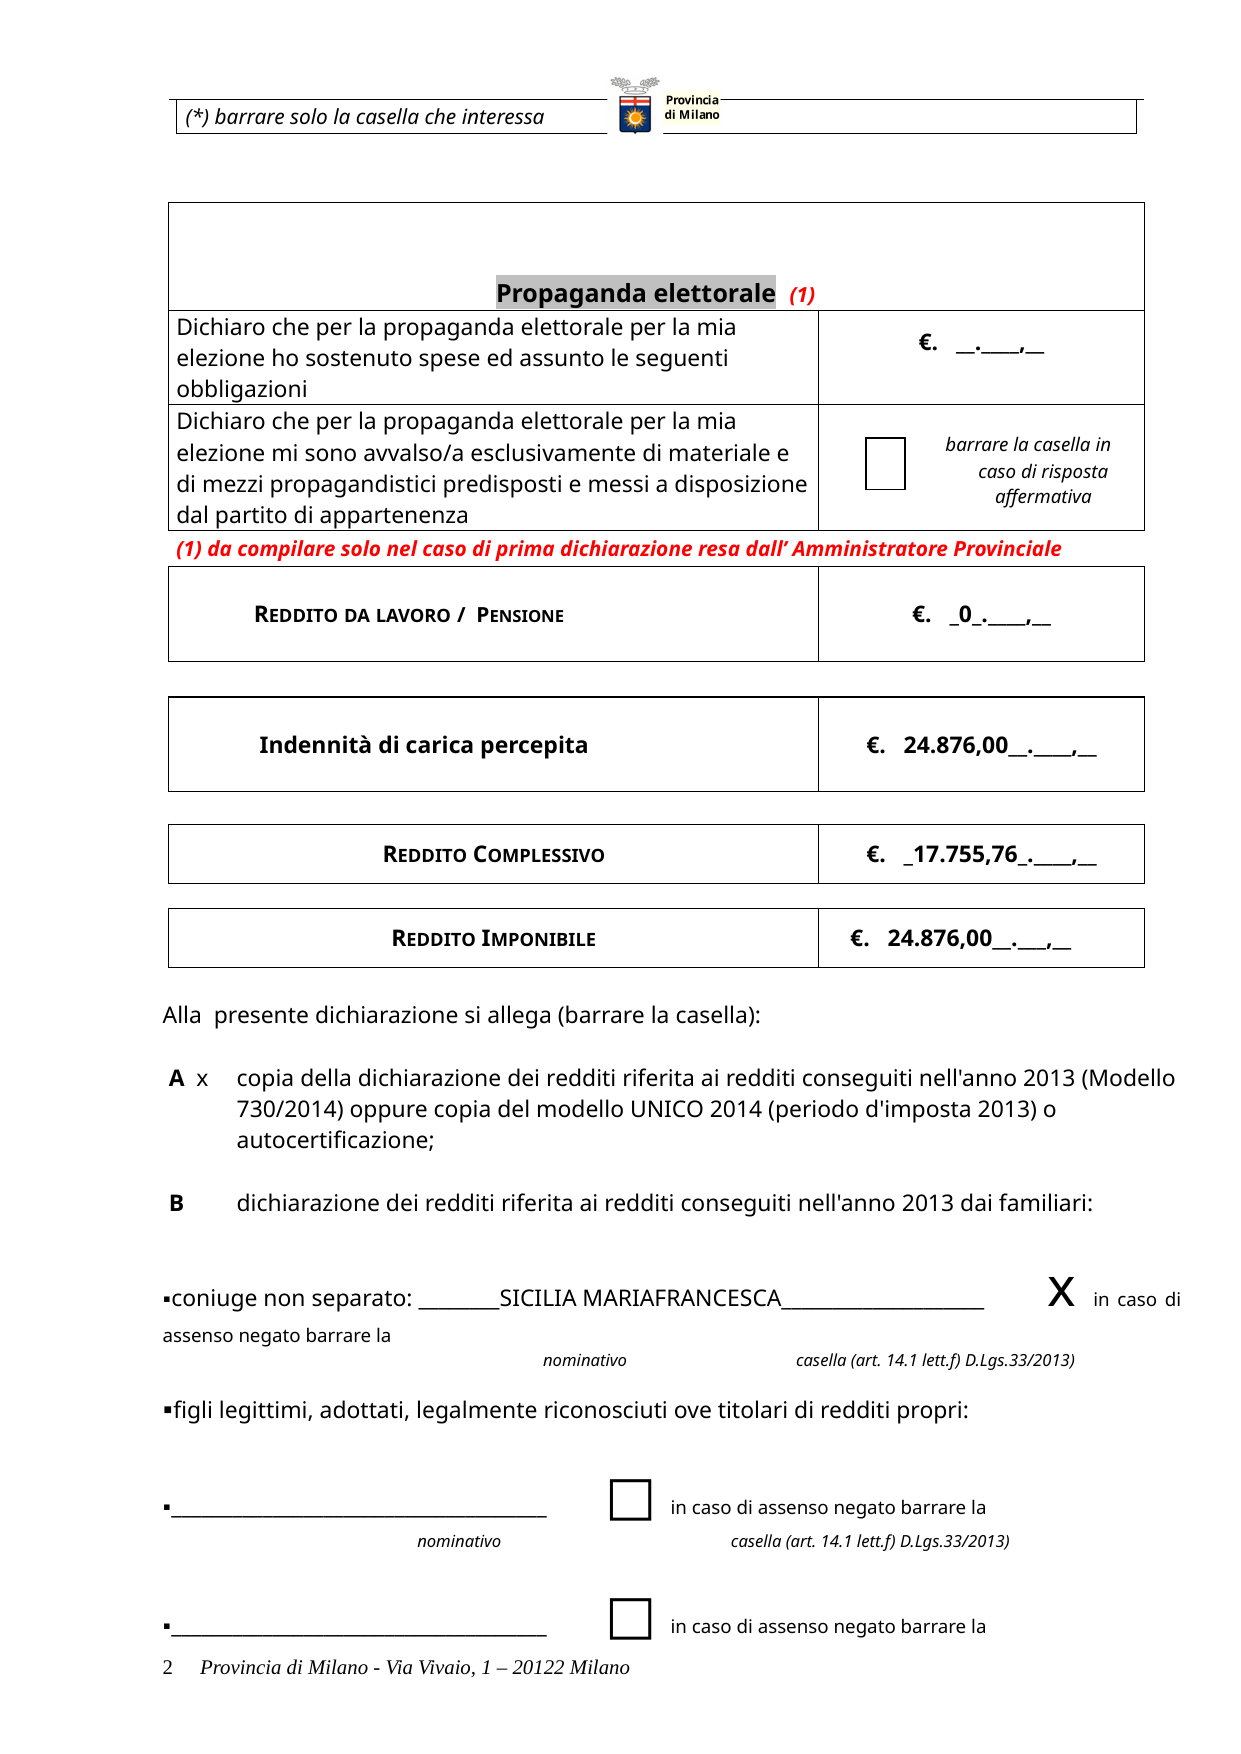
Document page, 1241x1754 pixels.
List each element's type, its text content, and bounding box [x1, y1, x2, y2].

text nominativo casella (art. 14.1 lett.f) D.Lgs.33/2013) [200, 1530, 1181, 1553]
list _____________________________________ □ in caso di assenso negato barrare la [162, 1575, 1181, 1649]
table_cell [819, 662, 1144, 696]
table_cell Indennità di carica percepita [169, 698, 818, 791]
table_cell Propaganda elettorale (1) [169, 203, 1144, 309]
text nominativo casella (art. 14.1 lett.f) D.Lgs.33/2013) [200, 1348, 1181, 1371]
table_cell €. __.____,__ [819, 311, 1144, 404]
table_cell (1) da compilare solo nel caso di prima dichiarazione resa dall’ Amministratore Provinciale [169, 531, 1144, 566]
table_cell Dichiaro che per la propaganda elettorale per la mia elezione mi sono avvalso/a esclusivamente di materiale e di mezzi propagandistici predisposti e messi a disposizione dal partito di appartenenza [169, 405, 818, 530]
table_cell barrare la casella in caso di risposta affermativa [819, 405, 1144, 530]
table_header €. 24.876,00__.___,__ [819, 909, 1144, 967]
list _____________________________________ □ in caso di assenso negato barrare la [162, 1456, 1181, 1530]
list figli legittimi, adottati, legalmente riconosciuti ove titolari di redditi propri: [162, 1394, 1181, 1425]
table_cell (*) barrare solo la casella che interessa [169, 100, 1144, 202]
list coniuge non separato: ________SICILIA MARIAFRANCESCA____________________ x in caso di assenso negato barrare la [162, 1249, 1181, 1348]
table_header €. _17.755,76_.____,__ [819, 825, 1144, 882]
table_header Reddito Complessivo [169, 825, 818, 882]
table_cell €. 24.876,00__.____,__ [819, 698, 1144, 791]
table_cell Reddito da lavoro / Pensione [169, 567, 818, 661]
table_cell €. _0_.____,__ [819, 567, 1144, 661]
text B dichiarazione dei redditi riferita ai redditi conseguiti nell'anno 2013 dai familiari: [162, 1186, 1181, 1218]
table_cell [169, 662, 494, 696]
text Alla presente dichiarazione si allega (barrare la casella): [162, 999, 1181, 1030]
table_cell Dichiaro che per la propaganda elettorale per la mia elezione ho sostenuto spese ed assunto le seguenti obbligazioni [169, 311, 818, 404]
table_cell [494, 662, 818, 696]
text A x copia della dichiarazione dei redditi riferita ai redditi conseguiti nell'anno 2013 (Modello 730/2014) oppure copia del modello UNICO 2014 (periodo d'imposta 2013) o autocertificazione; [162, 1061, 1181, 1155]
table_header Reddito Imponibile [169, 909, 818, 967]
